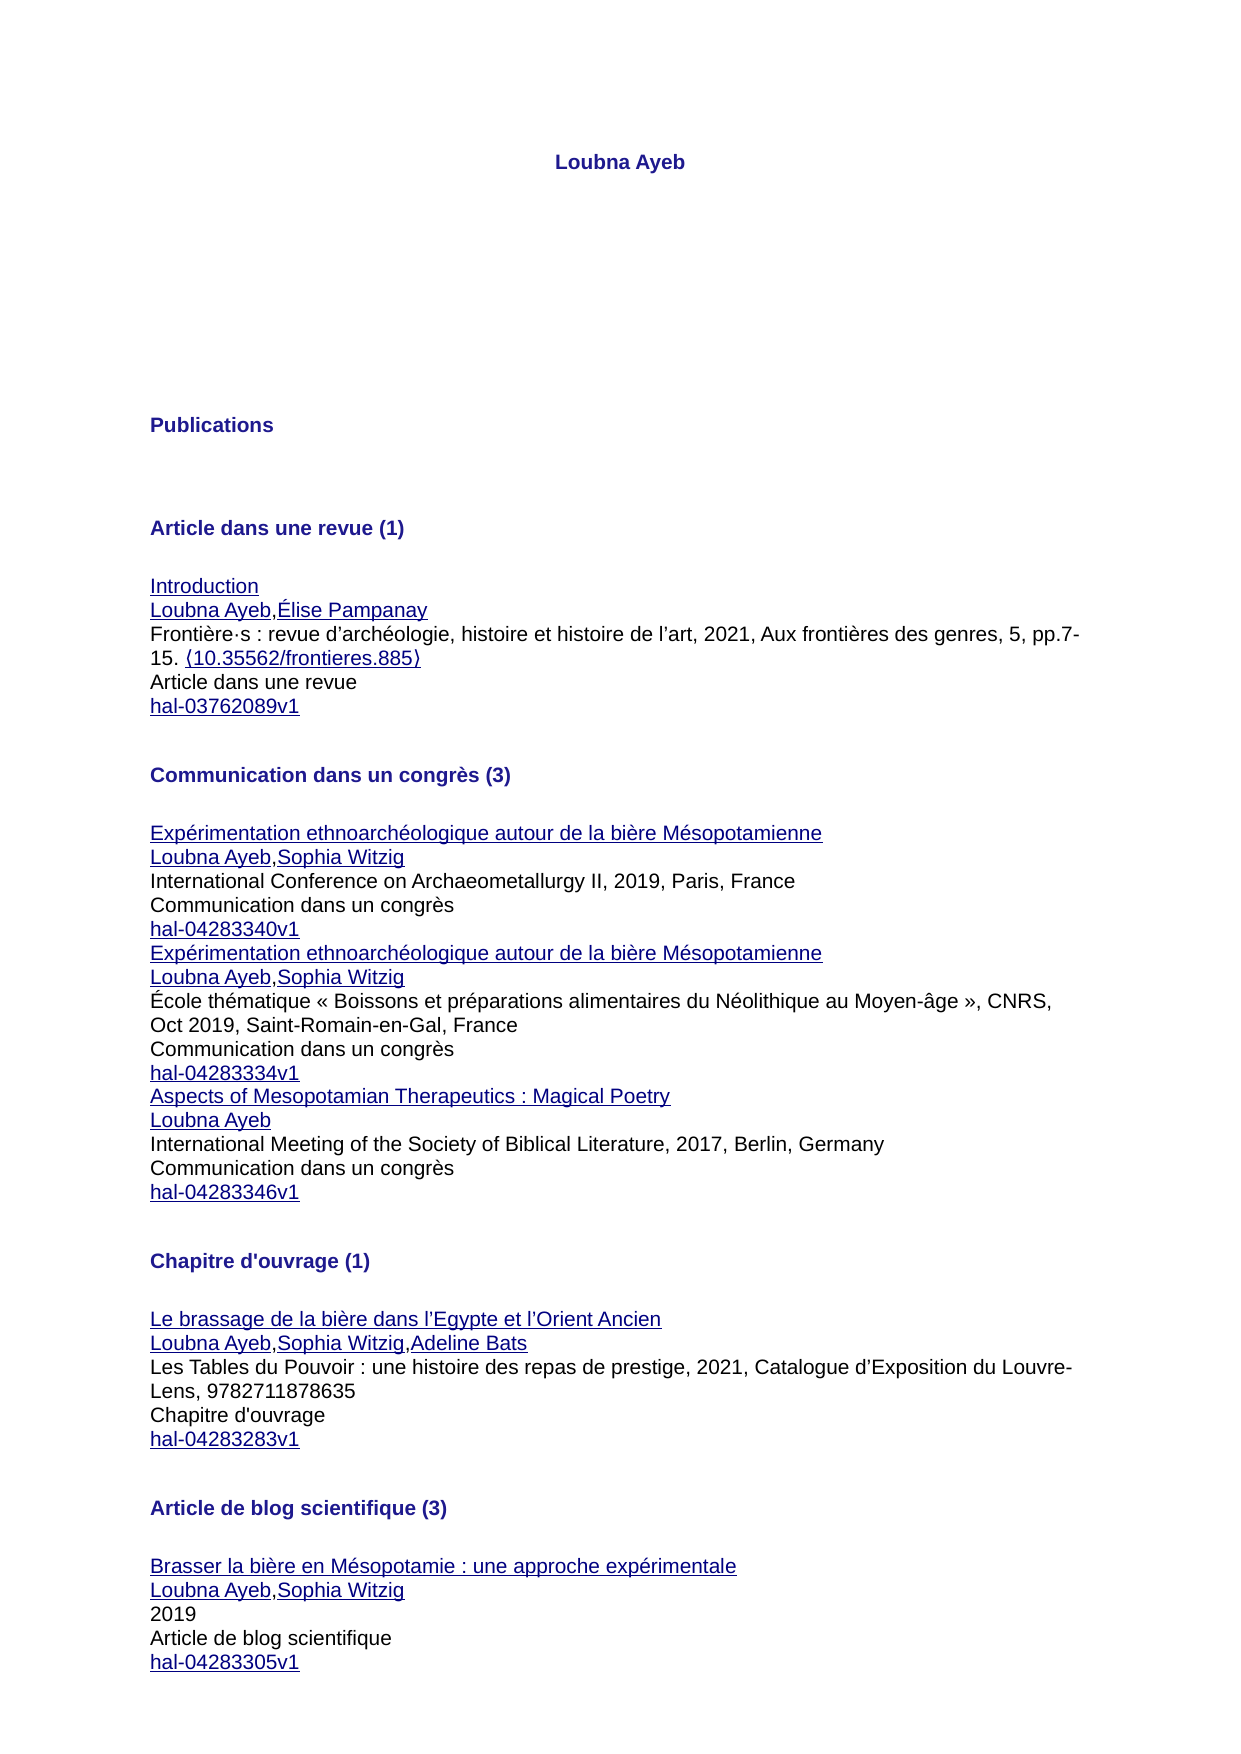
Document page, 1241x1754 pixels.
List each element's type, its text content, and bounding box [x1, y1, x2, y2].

subtitle Loubna Ayeb [150, 150, 1090, 174]
subtitle Publications [150, 412, 1090, 436]
subtitle Chapitre d'ouvrage (1) [150, 1249, 1090, 1273]
table_header Brasser la bière en Mésopotamie : une approche expérimentale Loubna Ayeb,Sophia Witzig 2019 Article de blog scientifique hal-04283305v1 [150, 1554, 1090, 1674]
subtitle Communication dans un congrès (3) [150, 762, 1090, 786]
table_header Expérimentation ethnoarchéologique autour de la bière Mésopotamienne Loubna Ayeb,Sophia Witzig International Conference on Archaeometallurgy II, 2019, Paris, France Communication dans un congrès hal-04283340v1 [150, 821, 1090, 941]
subtitle Article dans une revue (1) [150, 516, 1090, 539]
table_header Introduction Loubna Ayeb,Élise Pampanay Frontière·s : revue d’archéologie, histoire et histoire de l’art, 2021, Aux frontières des genres, 5, pp.7-15. ⟨10.35562/frontieres.885⟩ Article dans une revue hal-03762089v1 [150, 574, 1090, 718]
table_header Le brassage de la bière dans l’Egypte et l’Orient Ancien Loubna Ayeb,Sophia Witzig,Adeline Bats Les Tables du Pouvoir : une histoire des repas de prestige, 2021, Catalogue d’Exposition du Louvre-Lens, 9782711878635 Chapitre d'ouvrage hal-04283283v1 [150, 1307, 1090, 1451]
table_cell Aspects of Mesopotamian Therapeutics : Magical Poetry Loubna Ayeb International Meeting of the Society of Biblical Literature, 2017, Berlin, Germany Communication dans un congrès hal-04283346v1 [150, 1084, 1090, 1204]
subtitle Article de blog scientifique (3) [150, 1496, 1090, 1520]
table_cell Expérimentation ethnoarchéologique autour de la bière Mésopotamienne Loubna Ayeb,Sophia Witzig École thématique « Boissons et préparations alimentaires du Néolithique au Moyen-âge », CNRS, Oct 2019, Saint-Romain-en-Gal, France Communication dans un congrès hal-04283334v1 [150, 941, 1090, 1084]
